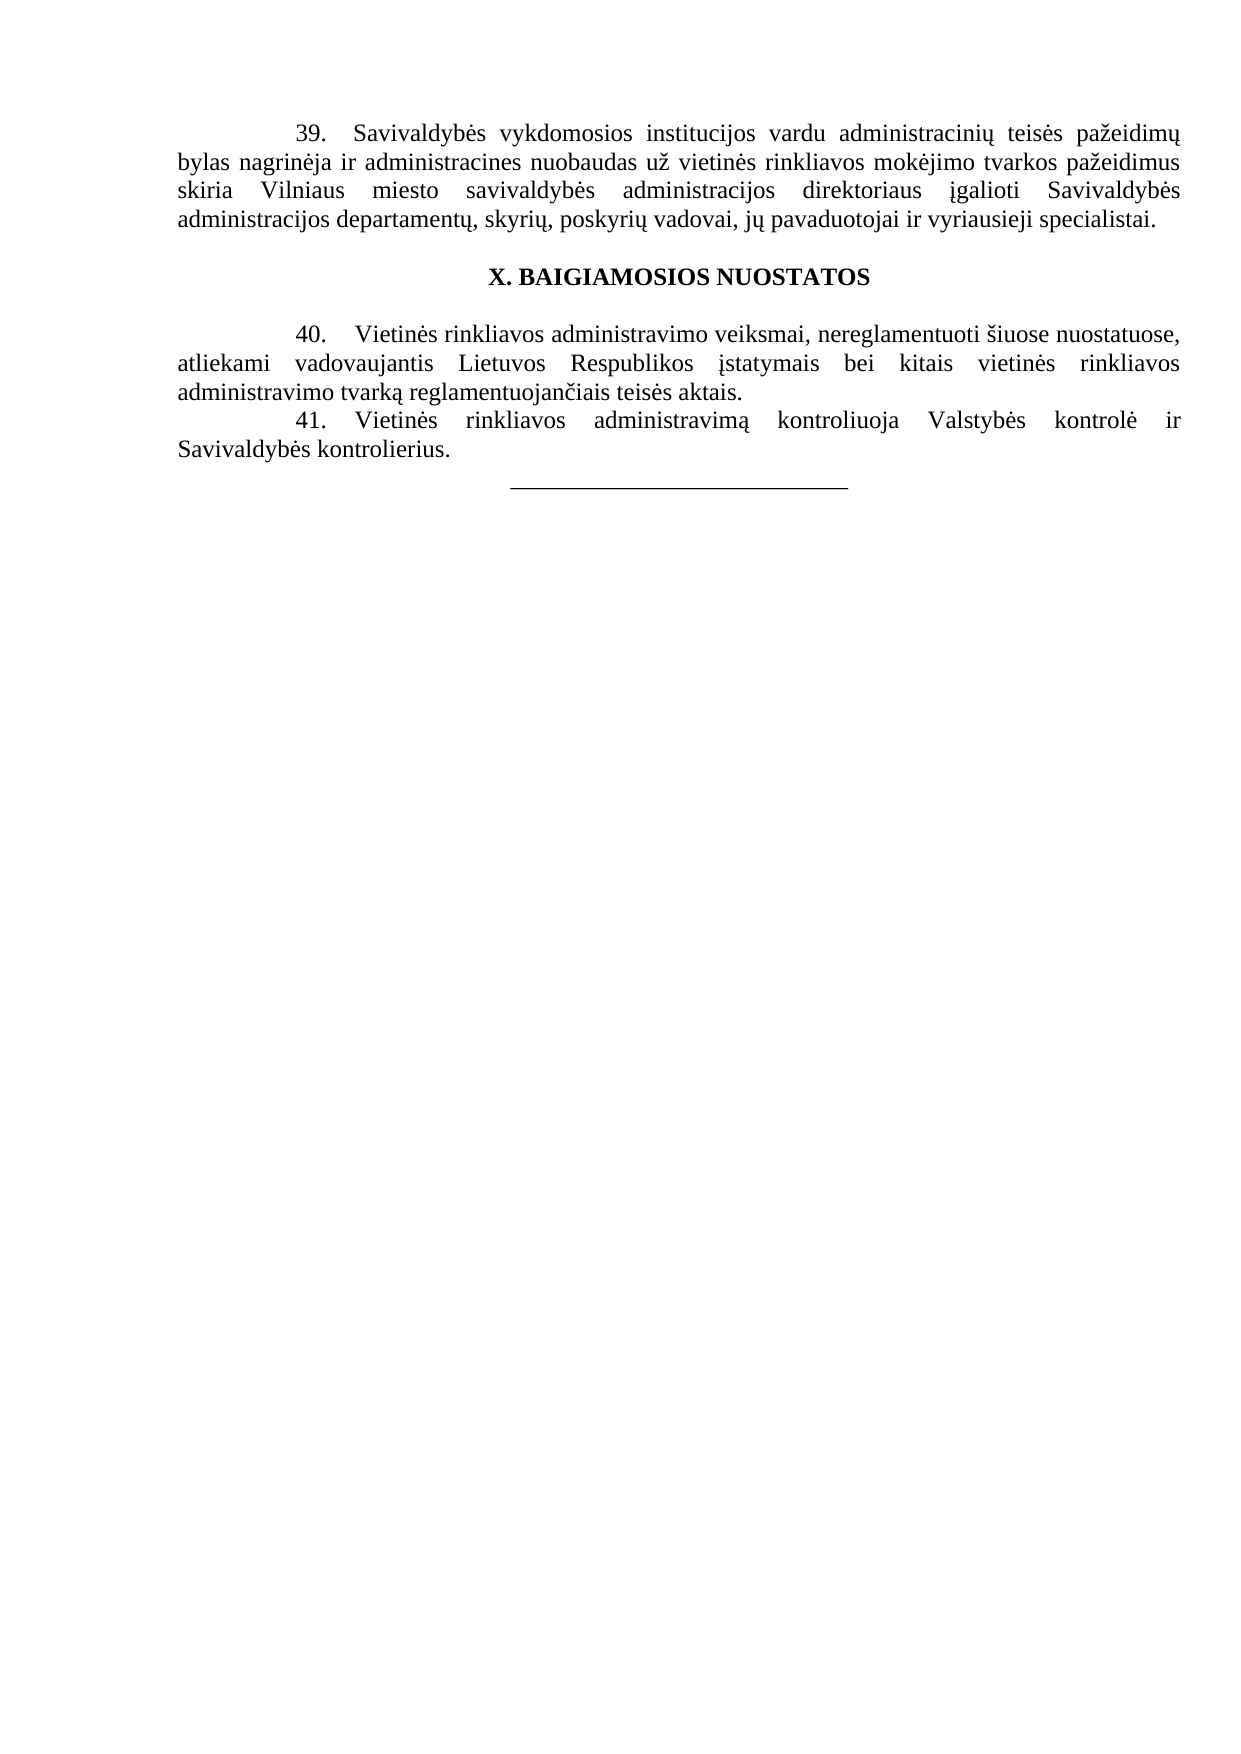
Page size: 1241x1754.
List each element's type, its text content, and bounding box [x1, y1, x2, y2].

text 40. Vietinės rinkliavos administravimo veiksmai, nereglamentuoti šiuose nuostatuose, atliekami vadovaujantis Lietuvos Respublikos įstatymais bei kitais vietinės rinkliavos administravimo tvarką reglamentuojančiais teisės aktais. [177, 319, 1181, 406]
text ___________________________ [177, 463, 1181, 492]
text 41. Vietinės rinkliavos administravimą kontroliuoja Valstybės kontrolė ir Savivaldybės kontrolierius. [177, 406, 1181, 463]
text 39. Savivaldybės vykdomosios institucijos vardu administracinių teisės pažeidimų bylas nagrinėja ir administracines nuobaudas už vietinės rinkliavos mokėjimo tvarkos pažeidimus skiria Vilniaus miesto savivaldybės administracijos direktoriaus įgalioti Savivaldybės administracijos departamentų, skyrių, poskyrių vadovai, jų pavaduotojai ir vyriausieji specialistai. [177, 118, 1181, 233]
text X. BAIGIAMOSIOS NUOSTATOS [177, 262, 1181, 291]
